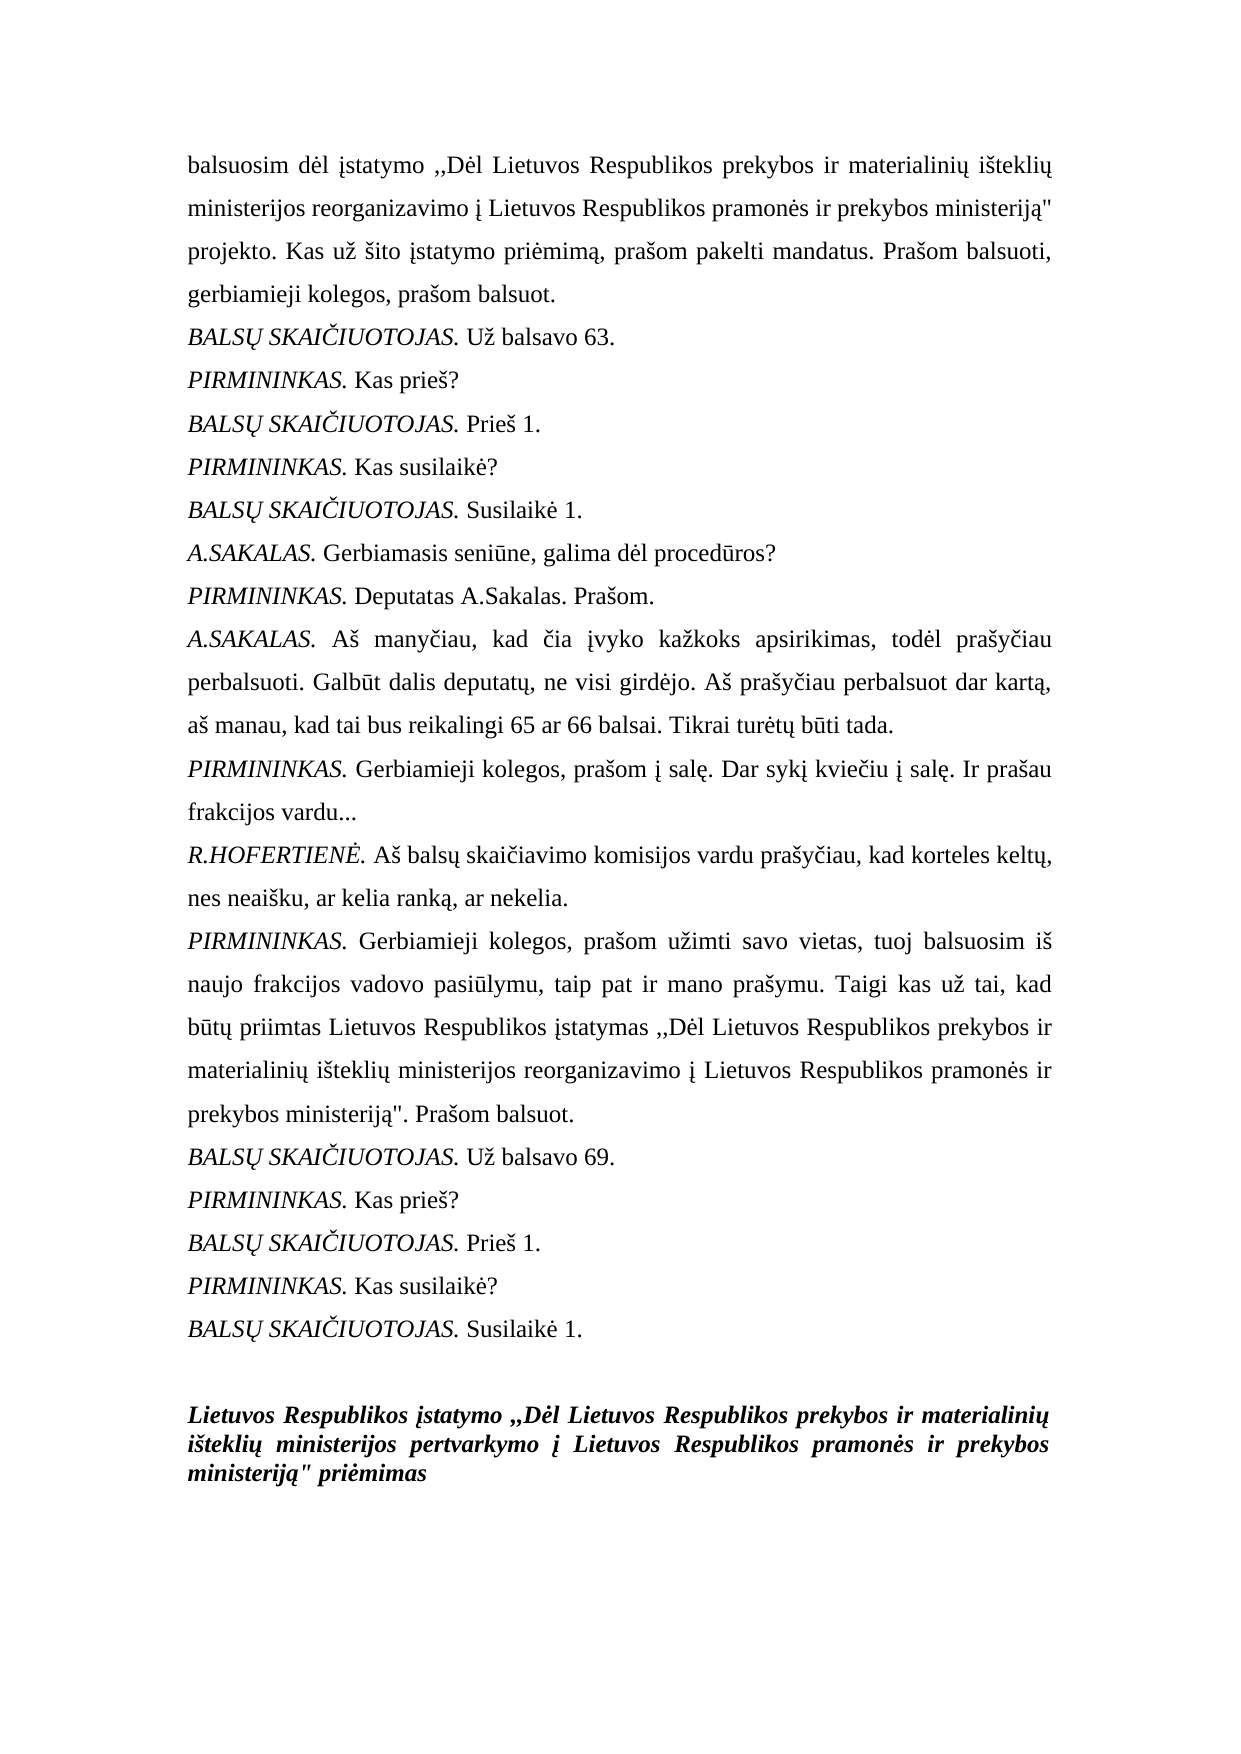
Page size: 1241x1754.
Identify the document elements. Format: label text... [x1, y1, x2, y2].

text BALSŲ SKAIČIUOTOJAS. Susilaikė 1. [187, 1314, 1053, 1343]
text A.SAKALAS. Gerbiamasis seniūne, galima dėl procedūros? [187, 538, 1053, 567]
text balsuosim dėl įstatymo ,,Dėl Lietuvos Respublikos prekybos ir materialinių išteklių ministerijos reorganizavimo į Lietuvos Respublikos pramonės ir prekybos ministeriją" projekto. Kas už šito įstatymo priėmimą, prašom pakelti mandatus. Prašom balsuoti, gerbiamieji kolegos, prašom balsuot. [187, 150, 1053, 308]
text BALSŲ SKAIČIUOTOJAS. Prieš 1. [187, 1228, 1053, 1257]
text PIRMININKAS. Deputatas A.Sakalas. Prašom. [187, 581, 1053, 610]
text BALSŲ SKAIČIUOTOJAS. Už balsavo 69. [187, 1142, 1053, 1171]
text BALSŲ SKAIČIUOTOJAS. Už balsavo 63. [187, 322, 1053, 351]
text PIRMININKAS. Kas susilaikė? [187, 452, 1053, 481]
text PIRMININKAS. Kas prieš? [187, 366, 1053, 394]
text BALSŲ SKAIČIUOTOJAS. Susilaikė 1. [187, 495, 1053, 524]
text A.SAKALAS. Aš manyčiau, kad čia įvyko kažkoks apsirikimas, todėl prašyčiau perbalsuoti. Galbūt dalis deputatų, ne visi girdėjo. Aš prašyčiau perbalsuot dar kartą, aš manau, kad tai bus reikalingi 65 ar 66 balsai. Tikrai turėtų būti tada. [187, 624, 1053, 739]
text PIRMININKAS. Kas susilaikė? [187, 1271, 1053, 1300]
text PIRMININKAS. Gerbiamieji kolegos, prašom užimti savo vietas, tuoj balsuosim iš naujo frakcijos vadovo pasiūlymu, taip pat ir mano prašymu. Taigi kas už tai, kad būtų priimtas Lietuvos Respublikos įstatymas ,,Dėl Lietuvos Respublikos prekybos ir materialinių išteklių ministerijos reorganizavimo į Lietuvos Respublikos pramonės ir prekybos ministeriją". Prašom balsuot. [187, 926, 1053, 1127]
text PIRMININKAS. Kas prieš? [187, 1185, 1053, 1214]
text PIRMININKAS. Gerbiamieji kolegos, prašom į salę. Dar sykį kviečiu į salę. Ir prašau frakcijos vardu... [187, 754, 1053, 826]
text R.HOFERTIENĖ. Aš balsų skaičiavimo komisijos vardu prašyčiau, kad korteles keltų, nes neaišku, ar kelia ranką, ar nekelia. [187, 840, 1053, 912]
text Lietuvos Respublikos įstatymo ,,Dėl Lietuvos Respublikos prekybos ir materialinių išteklių ministerijos pertvarkymo į Lietuvos Respublikos pramonės ir prekybos ministeriją" priėmimas [187, 1401, 1053, 1487]
text BALSŲ SKAIČIUOTOJAS. Prieš 1. [187, 409, 1053, 437]
